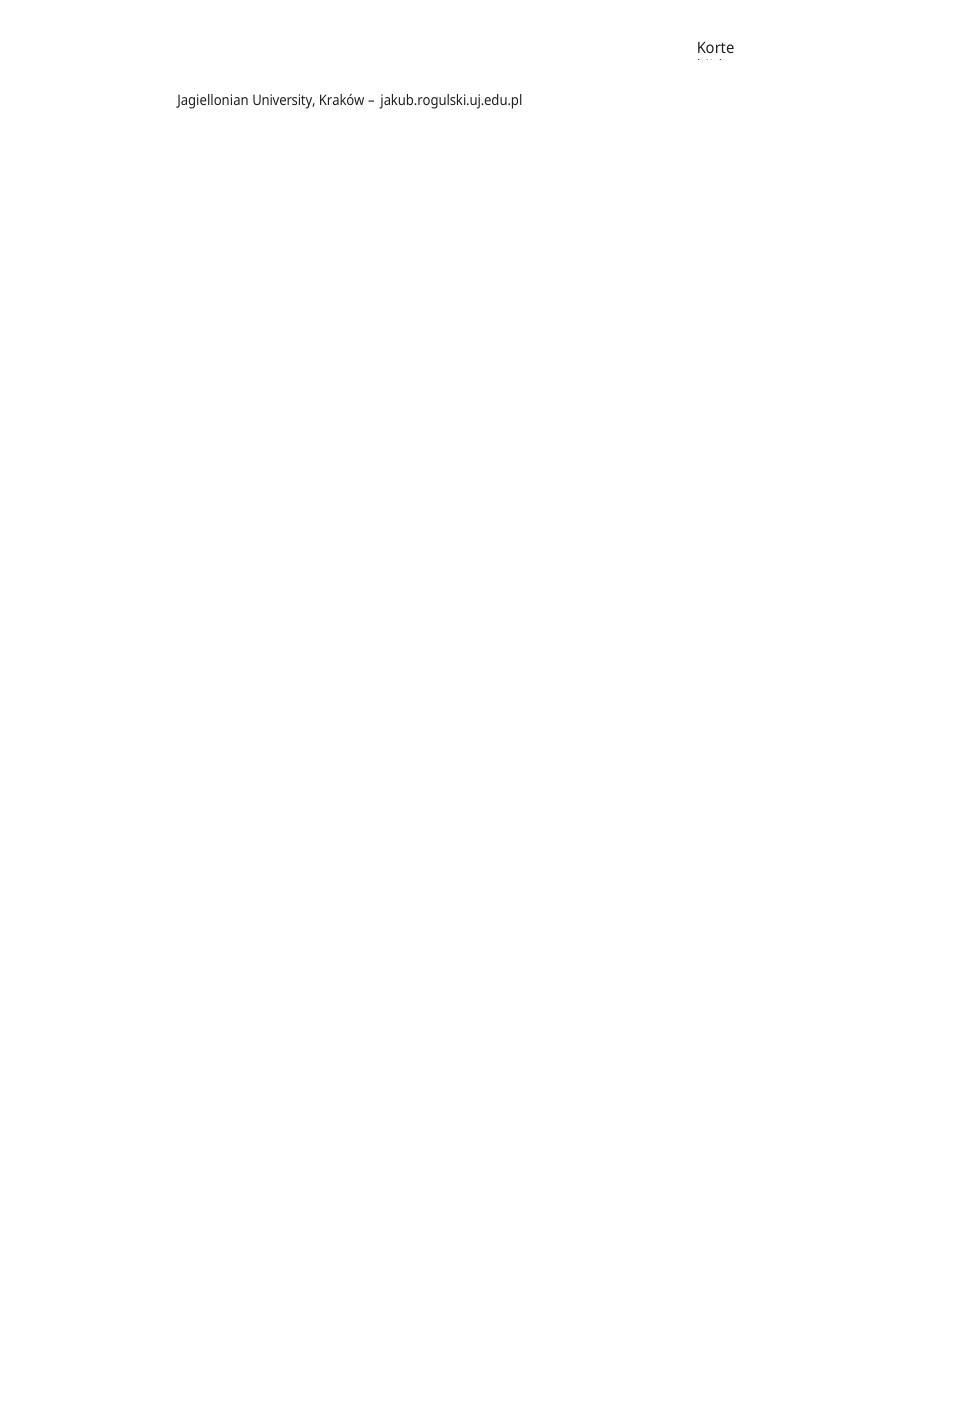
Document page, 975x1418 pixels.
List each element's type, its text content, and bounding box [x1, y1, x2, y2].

text Jagiellonian University, Kraków – jakub.rogulski.uj.edu.pl [177, 90, 975, 110]
